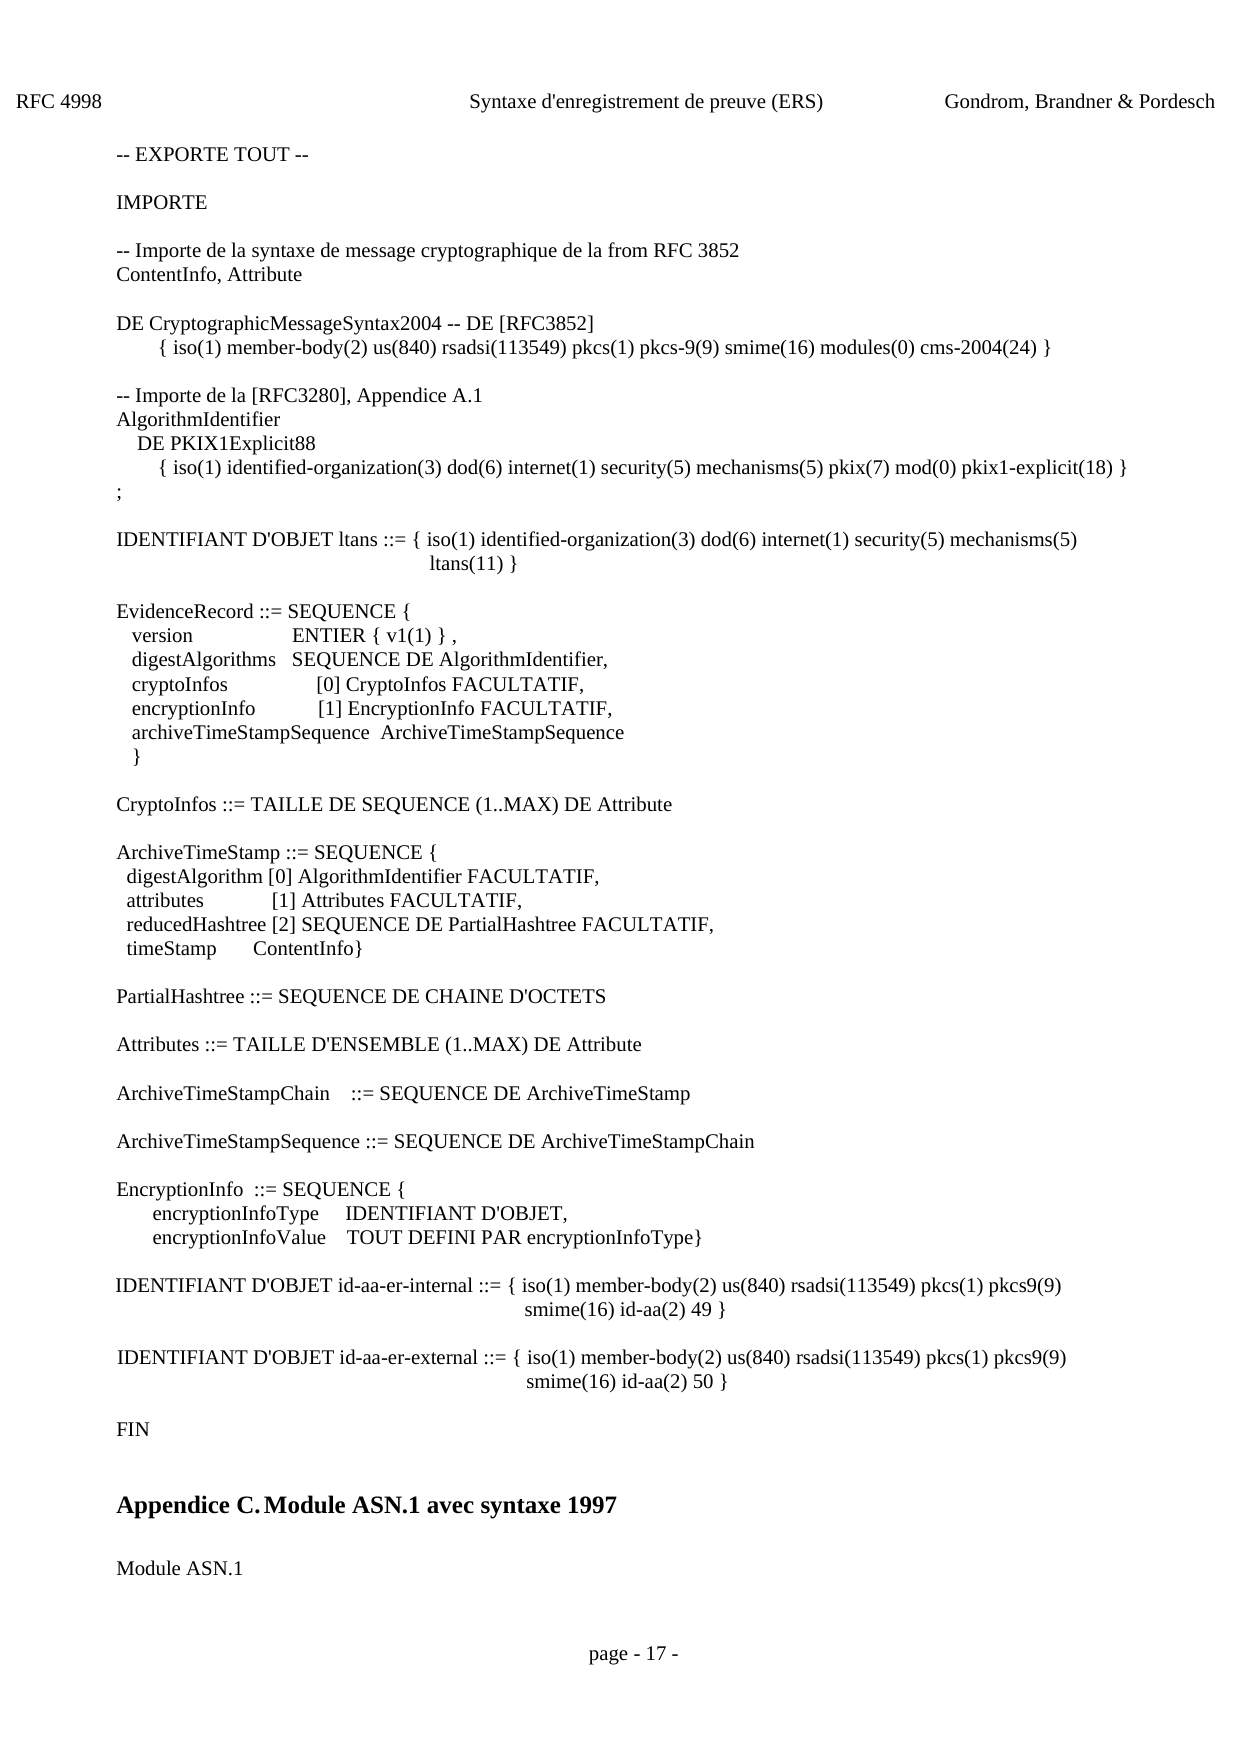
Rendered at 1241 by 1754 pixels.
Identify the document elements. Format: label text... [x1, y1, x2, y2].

text DE CryptographicMessageSyntax2004 -- DE [RFC3852] [116, 311, 1151, 334]
text attributes [1] Attributes FACULTATIF, [116, 888, 1151, 912]
text IDENTIFIANT D'OBJET id-aa-er-external ::= { iso(1) member-body(2) us(840) rsadsi(113549) pkcs(1) pkcs9(9) smime(16) id-aa(2) 50 } [117, 1345, 1151, 1393]
text { iso(1) member-body(2) us(840) rsadsi(113549) pkcs(1) pkcs-9(9) smime(16) modules(0) cms-2004(24) } [116, 334, 1151, 359]
text Module ASN.1 [116, 1556, 1151, 1580]
text digestAlgorithms SEQUENCE DE AlgorithmIdentifier, [116, 647, 1151, 671]
text ContentInfo, Attribute [116, 262, 1151, 286]
text ; [116, 479, 1151, 503]
text ArchiveTimeStampChain ::= SEQUENCE DE ArchiveTimeStamp [116, 1081, 1151, 1104]
text IDENTIFIANT D'OBJET ltans ::= { iso(1) identified-organization(3) dod(6) internet(1) security(5) mechanisms(5) ltans(11) } [116, 527, 1151, 575]
text IMPORTE [116, 190, 1151, 214]
text EncryptionInfo ::= SEQUENCE { [116, 1177, 1151, 1201]
text Attributes ::= TAILLE D'ENSEMBLE (1..MAX) DE Attribute [116, 1032, 1151, 1056]
text encryptionInfo [1] EncryptionInfo FACULTATIF, [116, 696, 1151, 719]
text PartialHashtree ::= SEQUENCE DE CHAINE D'OCTETS [116, 984, 1151, 1008]
text digestAlgorithm [0] AlgorithmIdentifier FACULTATIF, [116, 864, 1151, 888]
text timeStamp ContentInfo} [116, 936, 1151, 960]
text -- Importe de la syntaxe de message cryptographique de la from RFC 3852 [116, 238, 1151, 262]
text FIN [116, 1417, 1151, 1441]
text -- Importe de la [RFC3280], Appendice A.1 [116, 383, 1151, 407]
text encryptionInfoType IDENTIFIANT D'OBJET, [116, 1201, 1151, 1225]
text AlgorithmIdentifier [116, 407, 1151, 431]
text } [116, 744, 1151, 768]
text -- EXPORTE TOUT -- [116, 142, 1151, 166]
text CryptoInfos ::= TAILLE DE SEQUENCE (1..MAX) DE Attribute [116, 792, 1151, 816]
text IDENTIFIANT D'OBJET id-aa-er-internal ::= { iso(1) member-body(2) us(840) rsadsi(113549) pkcs(1) pkcs9(9) smime(16) id-aa(2) 49 } [115, 1273, 1151, 1321]
text cryptoInfos [0] CryptoInfos FACULTATIF, [116, 671, 1151, 696]
text archiveTimeStampSequence ArchiveTimeStampSequence [116, 719, 1151, 744]
subtitle Appendice C. Module ASN.1 avec syntaxe 1997 [116, 1491, 1151, 1519]
text reducedHashtree [2] SEQUENCE DE PartialHashtree FACULTATIF, [116, 912, 1151, 936]
text EvidenceRecord ::= SEQUENCE { [116, 599, 1151, 623]
text ArchiveTimeStamp ::= SEQUENCE { [116, 840, 1151, 864]
text { iso(1) identified-organization(3) dod(6) internet(1) security(5) mechanisms(5) pkix(7) mod(0) pkix1-explicit(18) } [116, 455, 1151, 479]
text ArchiveTimeStampSequence ::= SEQUENCE DE ArchiveTimeStampChain [116, 1129, 1151, 1153]
text DE PKIX1Explicit88 [116, 431, 1151, 455]
text version ENTIER { v1(1) } , [116, 623, 1151, 647]
text encryptionInfoValue TOUT DEFINI PAR encryptionInfoType} [116, 1225, 1151, 1249]
